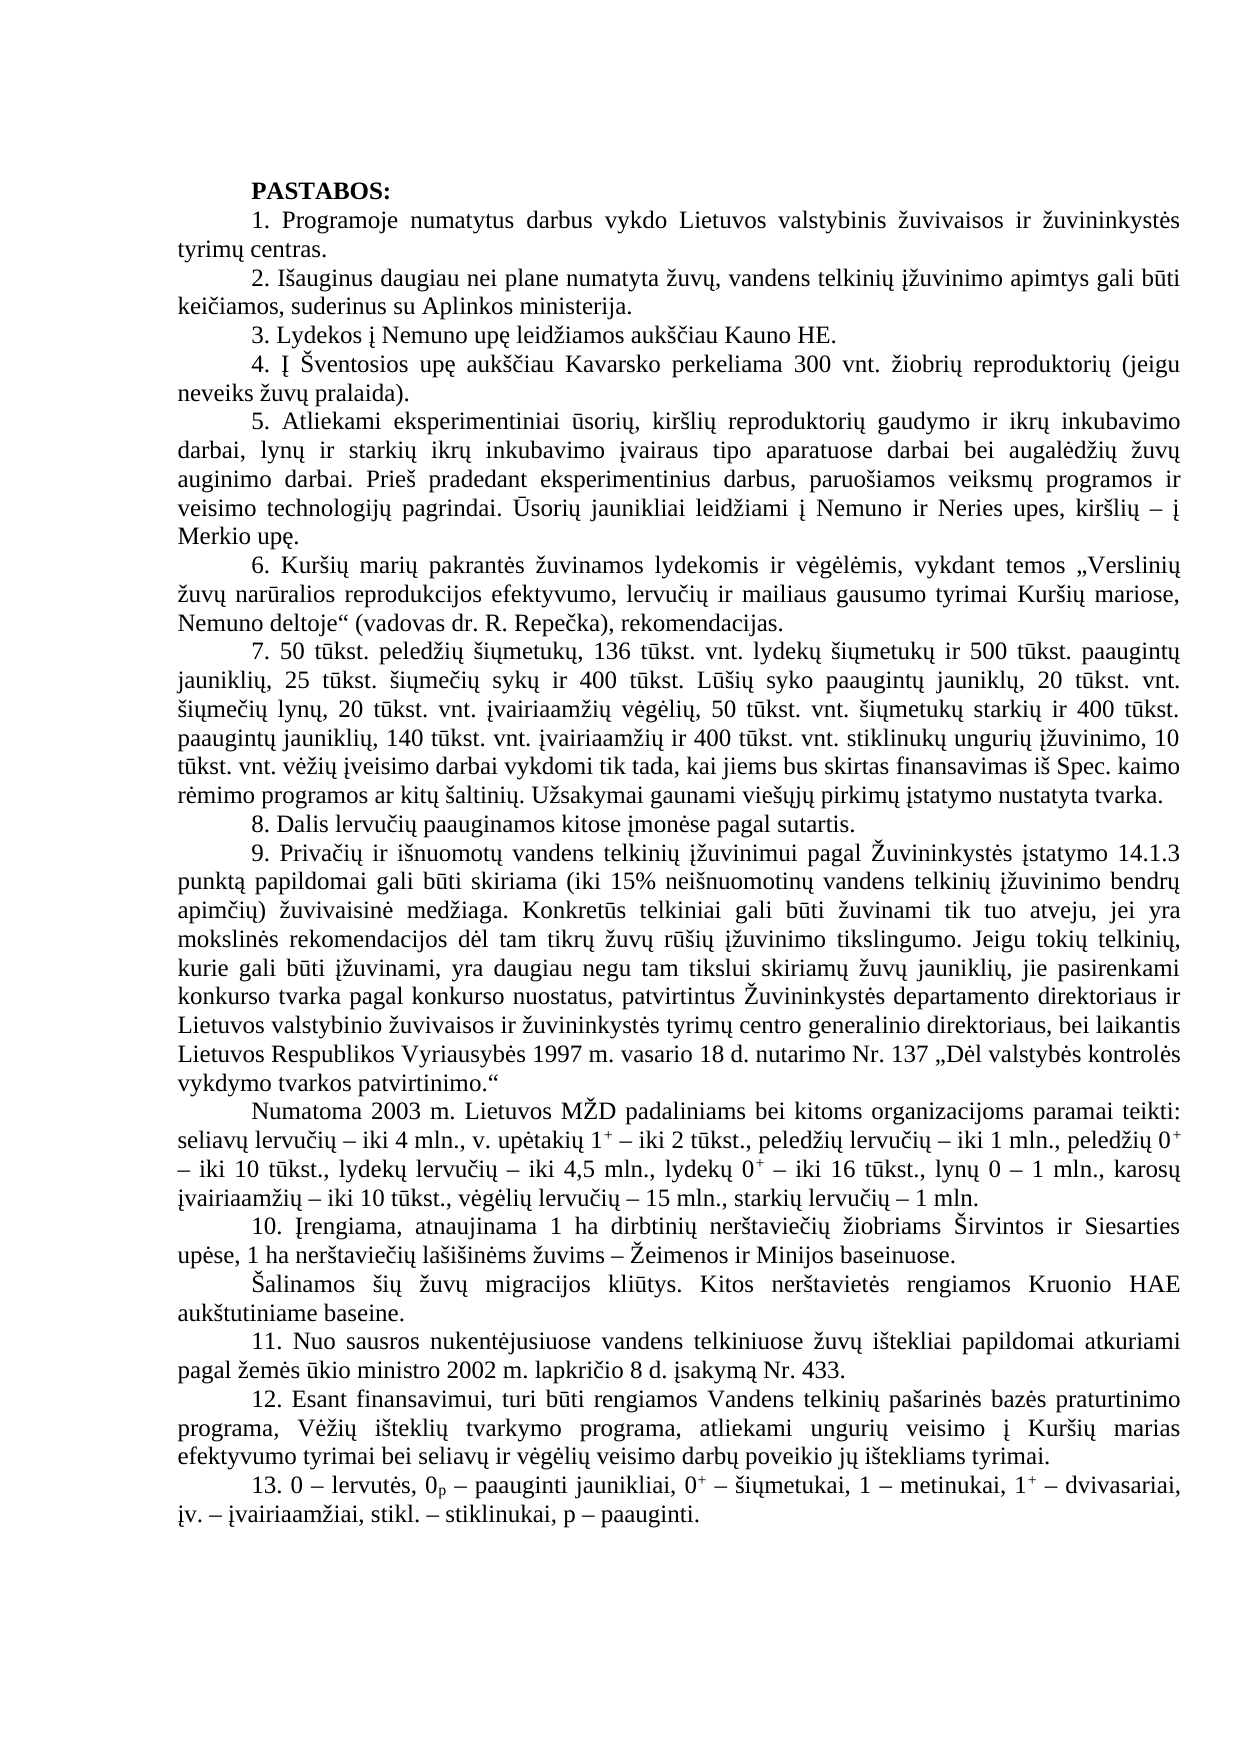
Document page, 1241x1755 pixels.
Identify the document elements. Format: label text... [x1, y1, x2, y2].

text 9. Privačių ir išnuomotų vandens telkinių įžuvinimui pagal Žuvininkystės įstatymo 14.1.3 punktą papildomai gali būti skiriama (iki 15% neišnuomotinų vandens telkinių įžuvinimo bendrų apimčių) žuvivaisinė medžiaga. Konkretūs telkiniai gali būti žuvinami tik tuo atveju, jei yra mokslinės rekomendacijos dėl tam tikrų žuvų rūšių įžuvinimo tikslingumo. Jeigu tokių telkinių, kurie gali būti įžuvinami, yra daugiau negu tam tikslui skiriamų žuvų jauniklių, jie pasirenkami konkurso tvarka pagal konkurso nuostatus, patvirtintus Žuvininkystės departamento direktoriaus ir Lietuvos valstybinio žuvivaisos ir žuvininkystės tyrimų centro generalinio direktoriaus, bei laikantis Lietuvos Respublikos Vyriausybės 1997 m. vasario 18 d. nutarimo Nr. 137 „Dėl valstybės kontrolės vykdymo tvarkos patvirtinimo.“ [177, 838, 1181, 1096]
text 7. 50 tūkst. peledžių šiųmetukų, 136 tūkst. vnt. lydekų šiųmetukų ir 500 tūkst. paaugintų jauniklių, 25 tūkst. šiųmečių sykų ir 400 tūkst. Lūšių syko paaugintų jauniklų, 20 tūkst. vnt. šiųmečių lynų, 20 tūkst. vnt. įvairiaamžių vėgėlių, 50 tūkst. vnt. šiųmetukų starkių ir 400 tūkst. paaugintų jauniklių, 140 tūkst. vnt. įvairiaamžių ir 400 tūkst. vnt. stiklinukų ungurių įžuvinimo, 10 tūkst. vnt. vėžių įveisimo darbai vykdomi tik tada, kai jiems bus skirtas finansavimas iš Spec. kaimo rėmimo programos ar kitų šaltinių. Užsakymai gaunami viešųjų pirkimų įstatymo nustatyta tvarka. [177, 636, 1181, 809]
text 10. Įrengiama, atnaujinama 1 ha dirbtinių nerštaviečių žiobriams Širvintos ir Siesarties upėse, 1 ha nerštaviečių lašišinėms žuvims – Žeimenos ir Minijos baseinuose. [177, 1211, 1181, 1269]
text 2. Išauginus daugiau nei plane numatyta žuvų, vandens telkinių įžuvinimo apimtys gali būti keičiamos, suderinus su Aplinkos ministerija. [177, 263, 1181, 320]
text 4. Į Šventosios upę aukščiau Kavarsko perkeliama 300 vnt. žiobrių reproduktorių (jeigu neveiks žuvų pralaida). [177, 349, 1181, 406]
text Šalinamos šių žuvų migracijos kliūtys. Kitos nerštavietės rengiamos Kruonio HAE aukštutiniame baseine. [177, 1269, 1181, 1326]
text 11. Nuo sausros nukentėjusiuose vandens telkiniuose žuvų ištekliai papildomai atkuriami pagal žemės ūkio ministro 2002 m. lapkričio 8 d. įsakymą Nr. 433. [177, 1326, 1181, 1384]
text 12. Esant finansavimui, turi būti rengiamos Vandens telkinių pašarinės bazės praturtinimo programa, Vėžių išteklių tvarkymo programa, atliekami ungurių veisimo į Kuršių marias efektyvumo tyrimai bei seliavų ir vėgėlių veisimo darbų poveikio jų ištekliams tyrimai. [177, 1384, 1181, 1470]
text 13. 0 – lervutės, 0p – paauginti jaunikliai, 0+ – šiųmetukai, 1 – metinukai, 1+ – dvivasariai, įv. – įvairiaamžiai, stikl. – stiklinukai, p – paauginti. [177, 1470, 1181, 1528]
text 8. Dalis lervučių paauginamos kitose įmonėse pagal sutartis. [177, 809, 1181, 838]
text 1. Programoje numatytus darbus vykdo Lietuvos valstybinis žuvivaisos ir žuvininkystės tyrimų centras. [177, 205, 1181, 263]
text 3. Lydekos į Nemuno upę leidžiamos aukščiau Kauno HE. [177, 320, 1181, 349]
text Numatoma 2003 m. Lietuvos MŽD padaliniams bei kitoms organizacijoms paramai teikti: seliavų lervučių – iki 4 mln., v. upėtakių 1+ – iki 2 tūkst., peledžių lervučių – iki 1 mln., peledžių 0+ – iki 10 tūkst., lydekų lervučių – iki 4,5 mln., lydekų 0+ – iki 16 tūkst., lynų 0 – 1 mln., karosų įvairiaamžių – iki 10 tūkst., vėgėlių lervučių – 15 mln., starkių lervučių – 1 mln. [177, 1096, 1181, 1211]
text PASTABOS: [177, 176, 1181, 205]
text 5. Atliekami eksperimentiniai ūsorių, kiršlių reproduktorių gaudymo ir ikrų inkubavimo darbai, lynų ir starkių ikrų inkubavimo įvairaus tipo aparatuose darbai bei augalėdžių žuvų auginimo darbai. Prieš pradedant eksperimentinius darbus, paruošiamos veiksmų programos ir veisimo technologijų pagrindai. Ūsorių jaunikliai leidžiami į Nemuno ir Neries upes, kiršlių – į Merkio upę. [177, 406, 1181, 550]
text 6. Kuršių marių pakrantės žuvinamos lydekomis ir vėgėlėmis, vykdant temos „Verslinių žuvų narūralios reprodukcijos efektyvumo, lervučių ir mailiaus gausumo tyrimai Kuršių mariose, Nemuno deltoje“ (vadovas dr. R. Repečka), rekomendacijas. [177, 550, 1181, 636]
